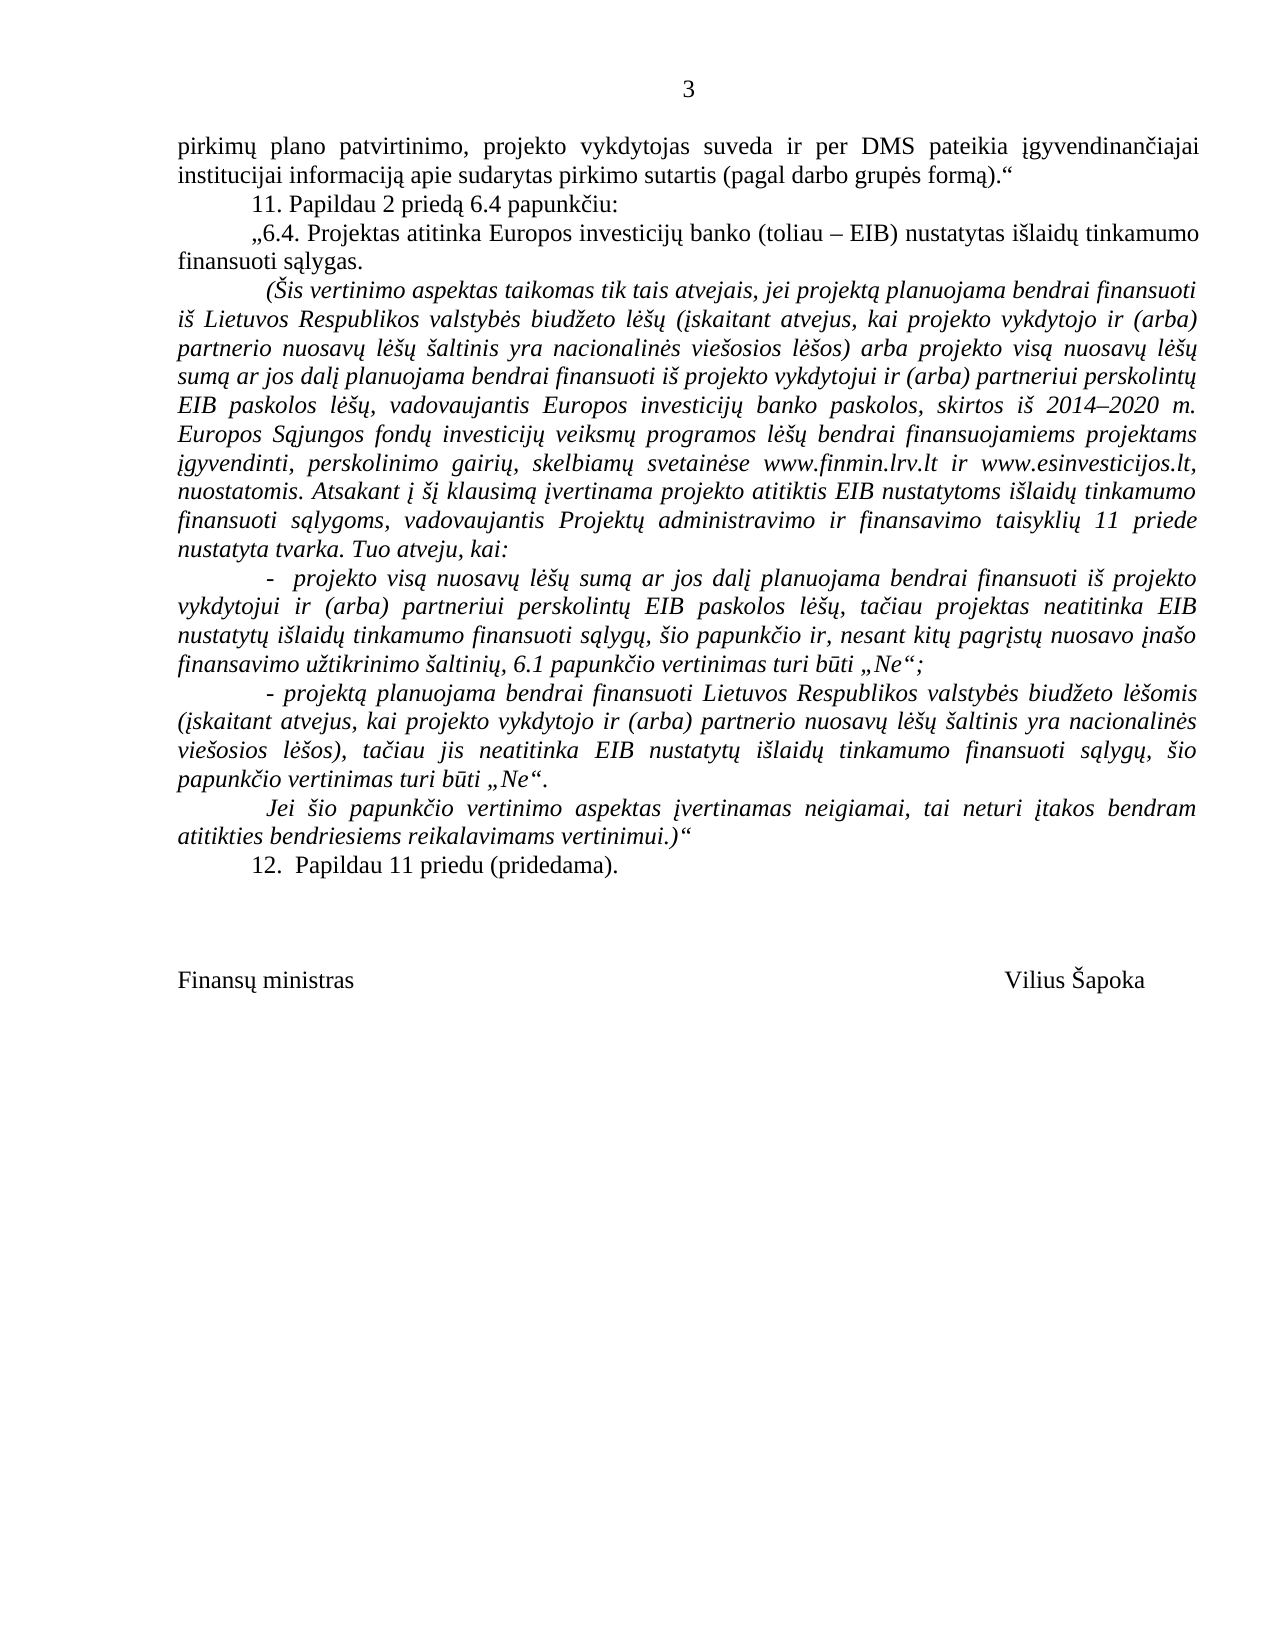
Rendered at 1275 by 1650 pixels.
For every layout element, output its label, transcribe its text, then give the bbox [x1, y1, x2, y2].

text - projektą planuojama bendrai finansuoti Lietuvos Respublikos valstybės biudžeto lėšomis (įskaitant atvejus, kai projekto vykdytojo ir (arba) partnerio nuosavų lėšų šaltinis yra nacionalinės viešosios lėšos), tačiau jis neatitinka EIB nustatytų išlaidų tinkamumo finansuoti sąlygų, šio papunkčio vertinimas turi būti „Ne“. [177, 678, 1200, 793]
text (Šis vertinimo aspektas taikomas tik tais atvejais, jei projektą planuojama bendrai finansuoti iš Lietuvos Respublikos valstybės biudžeto lėšų (įskaitant atvejus, kai projekto vykdytojo ir (arba) partnerio nuosavų lėšų šaltinis yra nacionalinės viešosios lėšos) arba projekto visą nuosavų lėšų sumą ar jos dalį planuojama bendrai finansuoti iš projekto vykdytojui ir (arba) partneriui perskolintų EIB paskolos lėšų, vadovaujantis Europos investicijų banko paskolos, skirtos iš 2014–2020 m. Europos Sąjungos fondų investicijų veiksmų programos lėšų bendrai finansuojamiems projektams įgyvendinti, perskolinimo gairių, skelbiamų svetainėse www.finmin.lrv.lt ir www.esinvesticijos.lt, nuostatomis. Atsakant į šį klausimą įvertinama projekto atitiktis EIB nustatytoms išlaidų tinkamumo finansuoti sąlygoms, vadovaujantis Projektų administravimo ir finansavimo taisyklių 11 priede nustatyta tvarka. Tuo atveju, kai: [177, 275, 1200, 563]
text 11. Papildau 2 priedą 6.4 papunkčiu: [251, 189, 1200, 218]
text 12. Papildau 11 priedu (pridedama). [251, 850, 1200, 879]
text „6.4. Projektas atitinka Europos investicijų banko (toliau – EIB) nustatytas išlaidų tinkamumo finansuoti sąlygas. [177, 218, 1200, 275]
text - projekto visą nuosavų lėšų sumą ar jos dalį planuojama bendrai finansuoti iš projekto vykdytojui ir (arba) partneriui perskolintų EIB paskolos lėšų, tačiau projektas neatitinka EIB nustatytų išlaidų tinkamumo finansuoti sąlygų, šio papunkčio ir, nesant kitų pagrįstų nuosavo įnašo finansavimo užtikrinimo šaltinių, 6.1 papunkčio vertinimas turi būti „Ne“; [177, 563, 1200, 678]
text Jei šio papunkčio vertinimo aspektas įvertinamas neigiamai, tai neturi įtakos bendram atitikties bendriesiems reikalavimams vertinimui.)“ [177, 793, 1200, 850]
text pirkimų plano patvirtinimo, projekto vykdytojas suveda ir per DMS pateikia įgyvendinančiajai institucijai informaciją apie sudarytas pirkimo sutartis (pagal darbo grupės formą).“ [177, 131, 1200, 189]
text Finansų ministras Vilius Šapoka [177, 965, 1200, 994]
